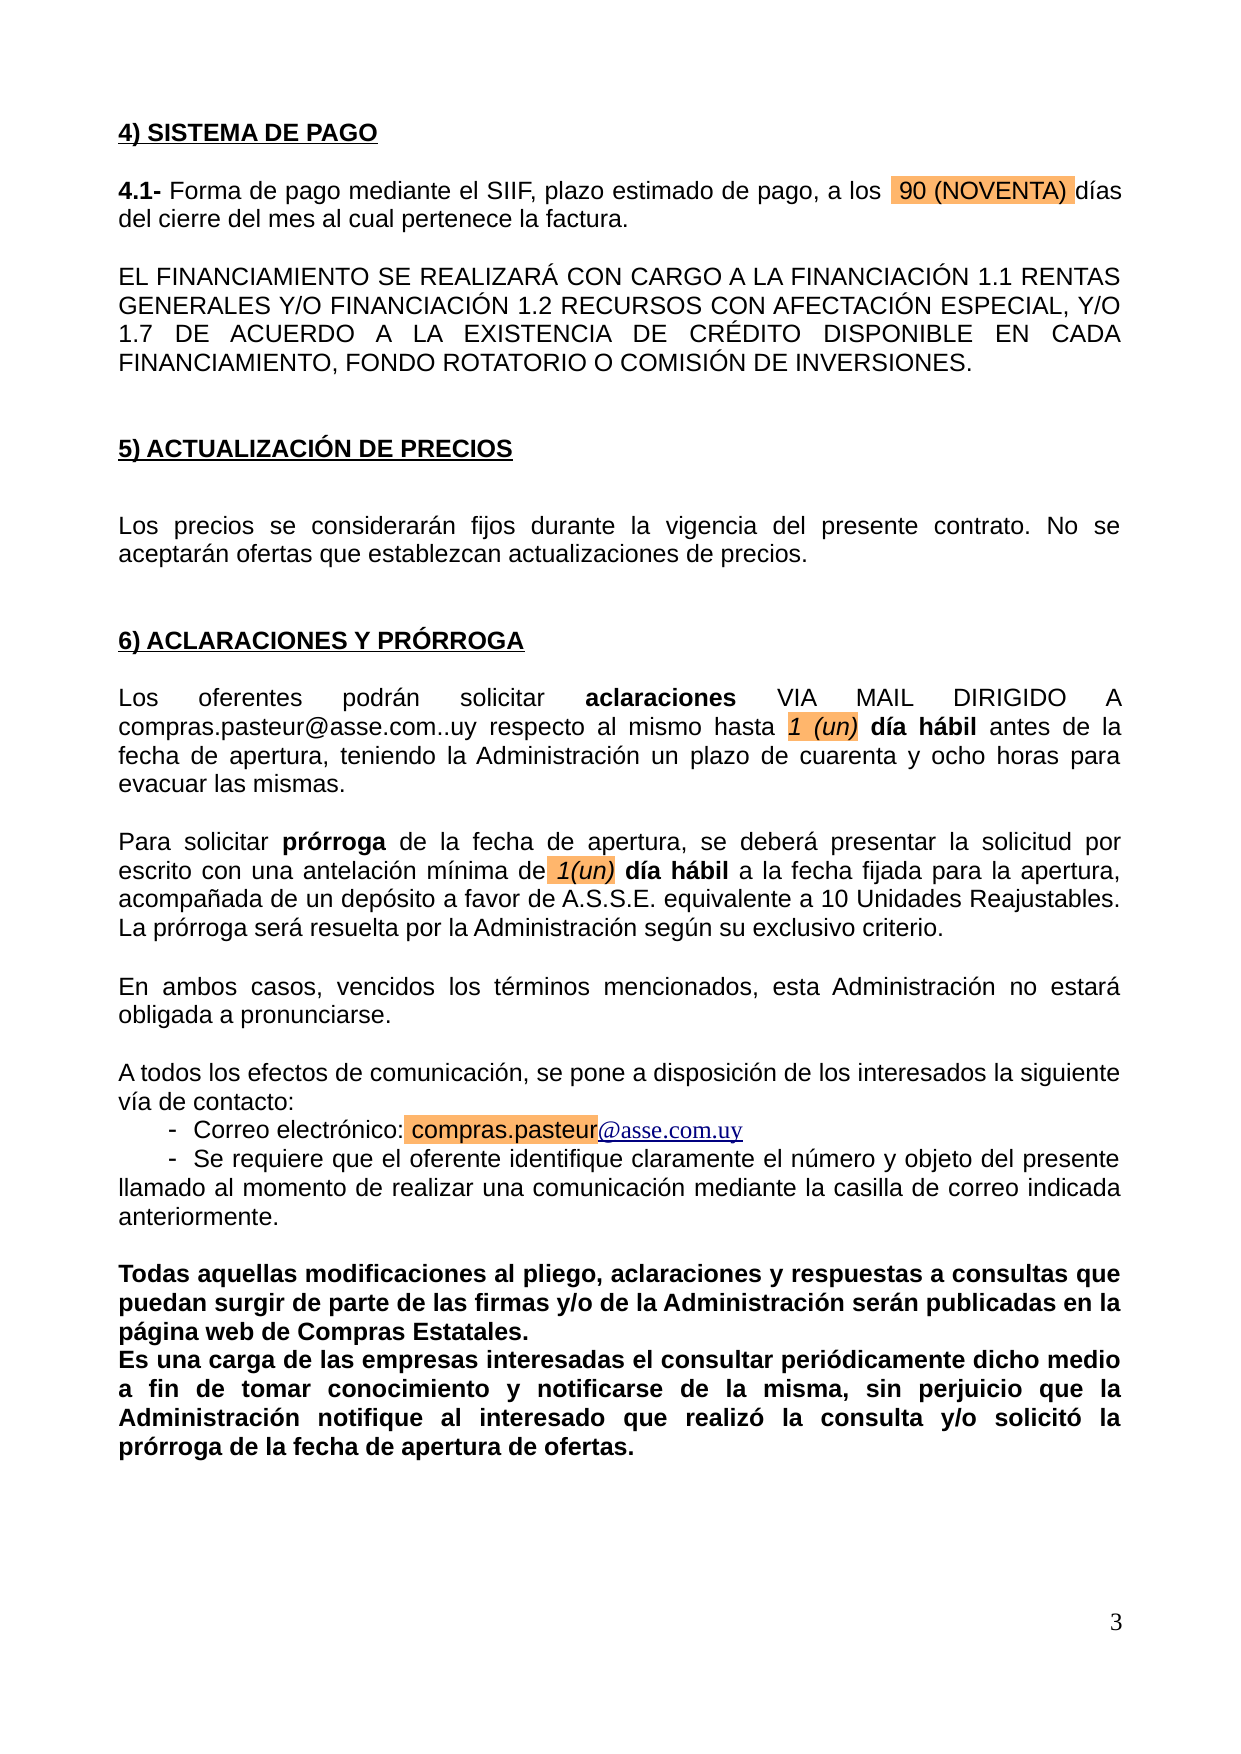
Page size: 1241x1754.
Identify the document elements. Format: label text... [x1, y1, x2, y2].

text Para solicitar prórroga de la fecha de apertura, se deberá presentar la solicitud por escrito con una antelación mínima de 1(un) día hábil a la fecha fijada para la apertura, acompañada de un depósito a favor de A.S.S.E. equivalente a 10 Unidades Reajustables. La prórroga será resuelta por la Administración según su exclusivo criterio. [118, 827, 1122, 942]
text 5) ACTUALIZACIÓN DE PRECIOS [118, 434, 1122, 463]
text Todas aquellas modificaciones al pliego, aclaraciones y respuestas a consultas que puedan surgir de parte de las firmas y/o de la Administración serán publicadas en la página web de Compras Estatales. [118, 1259, 1122, 1345]
text EL FINANCIAMIENTO SE REALIZARÁ CON CARGO A LA FINANCIACIÓN 1.1 RENTAS GENERALES Y/O FINANCIACIÓN 1.2 RECURSOS CON AFECTACIÓN ESPECIAL, Y/O 1.7 DE ACUERDO A LA EXISTENCIA DE CRÉDITO DISPONIBLE EN CADA FINANCIAMIENTO, FONDO ROTATORIO O COMISIÓN DE INVERSIONES. [118, 262, 1122, 377]
text A todos los efectos de comunicación, se pone a disposición de los interesados la siguiente vía de contacto: [118, 1058, 1122, 1115]
list Correo electrónico: compras.pasteur@asse.com.uy [118, 1115, 1122, 1144]
text 4.1- Forma de pago mediante el SIIF, plazo estimado de pago, a los 90 (NOVENTA) días del cierre del mes al cual pertenece la factura. [118, 176, 1122, 233]
text Los oferentes podrán solicitar aclaraciones VIA MAIL DIRIGIDO A compras.pasteur@asse.com..uy respecto al mismo hasta 1 (un) día hábil antes de la fecha de apertura, teniendo la Administración un plazo de cuarenta y ocho horas para evacuar las mismas. [118, 683, 1122, 798]
text 4) SISTEMA DE PAGO [118, 118, 1122, 147]
text 6) ACLARACIONES Y PRÓRROGA [118, 626, 1122, 654]
text En ambos casos, vencidos los términos mencionados, esta Administración no estará obligada a pronunciarse. [118, 971, 1122, 1029]
list Se requiere que el oferente identifique claramente el número y objeto del presente llamado al momento de realizar una comunicación mediante la casilla de correo indicada anteriormente. [118, 1144, 1122, 1230]
text Es una carga de las empresas interesadas el consultar periódicamente dicho medio a fin de tomar conocimiento y notificarse de la misma, sin perjuicio que la Administración notifique al interesado que realizó la consulta y/o solicitó la prórroga de la fecha de apertura de ofertas. [118, 1345, 1122, 1460]
text Los precios se considerarán fijos durante la vigencia del presente contrato. No se aceptarán ofertas que establezcan actualizaciones de precios. [118, 511, 1122, 568]
